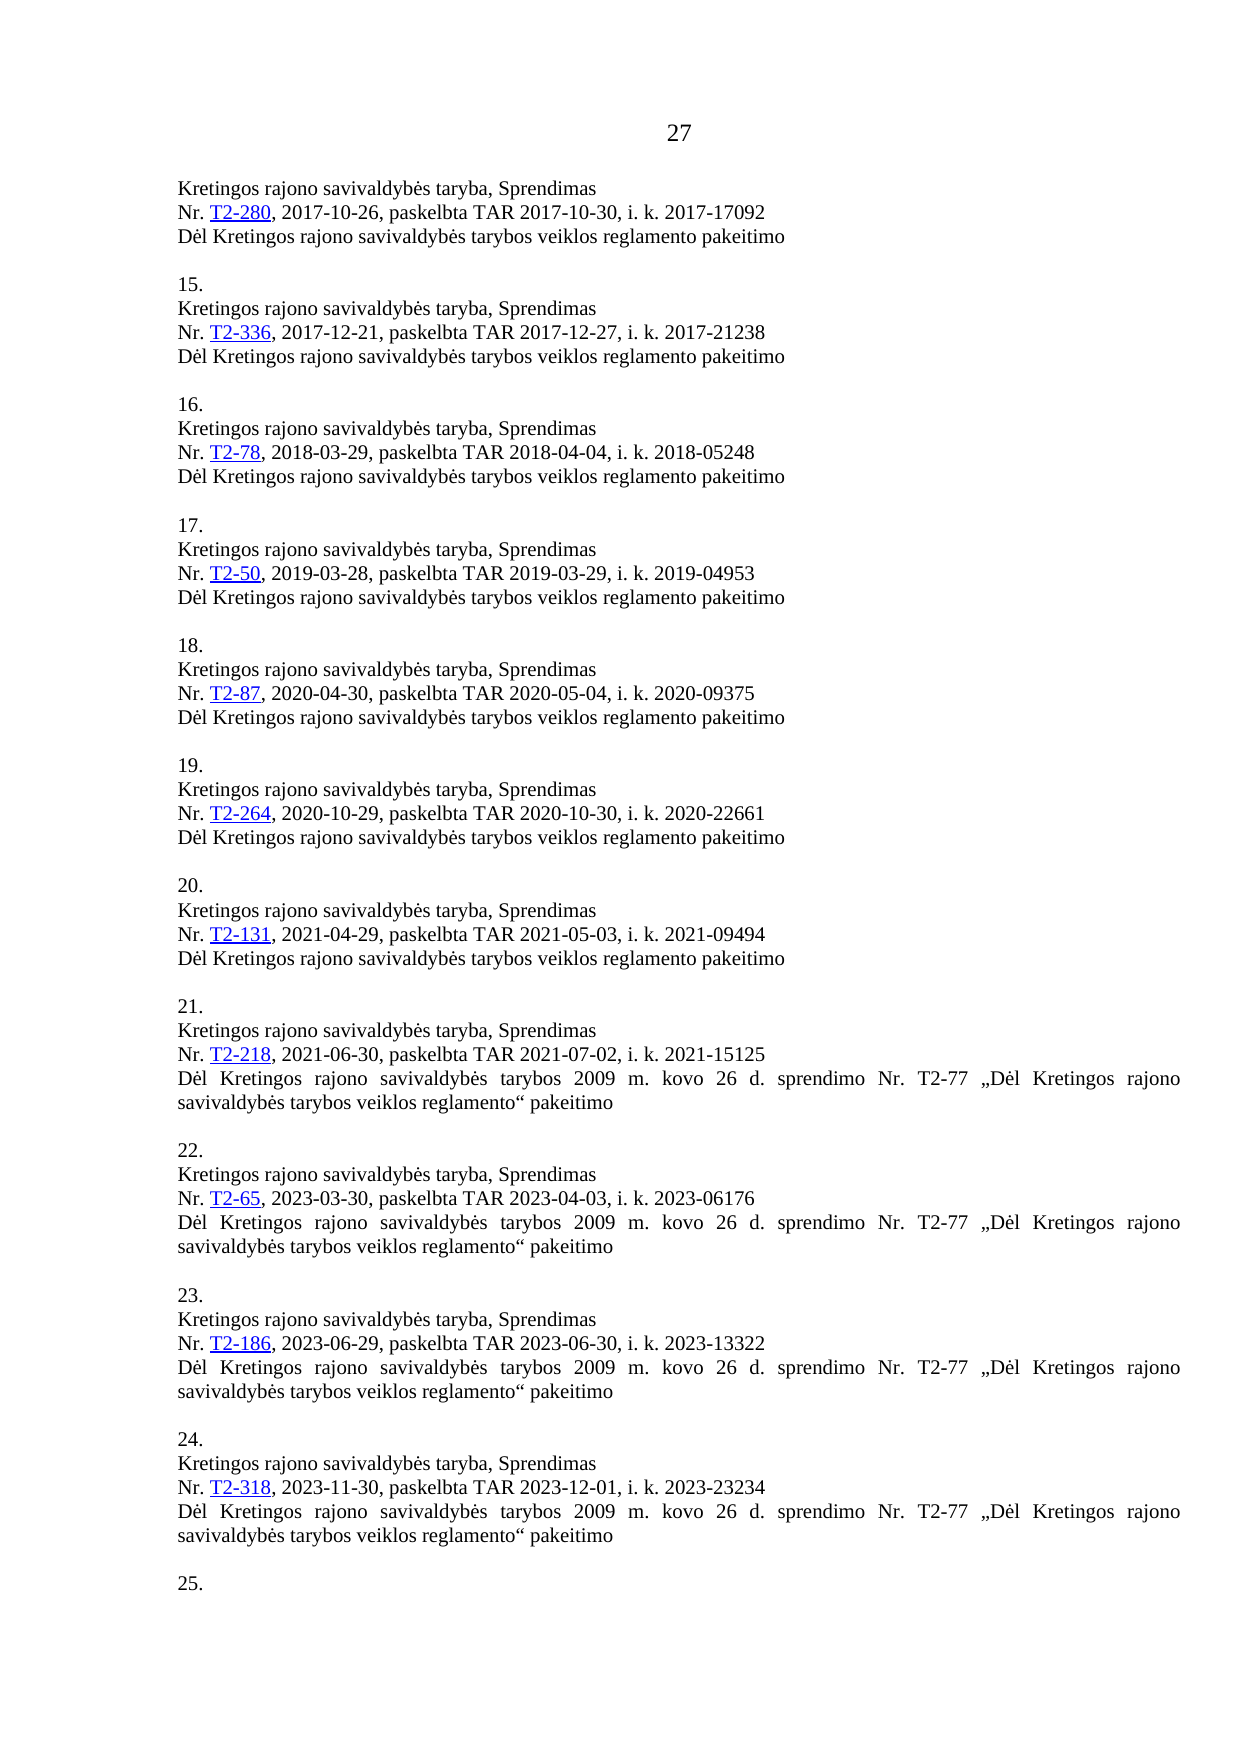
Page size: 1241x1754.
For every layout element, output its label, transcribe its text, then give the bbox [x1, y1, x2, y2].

text Dėl Kretingos rajono savivaldybės tarybos veiklos reglamento pakeitimo [177, 224, 1181, 248]
text Dėl Kretingos rajono savivaldybės tarybos veiklos reglamento pakeitimo [177, 825, 1181, 849]
text Nr. T2-218, 2021-06-30, paskelbta TAR 2021-07-02, i. k. 2021-15125 [177, 1042, 1181, 1066]
text Kretingos rajono savivaldybės taryba, Sprendimas [177, 176, 1181, 200]
text Nr. T2-78, 2018-03-29, paskelbta TAR 2018-04-04, i. k. 2018-05248 [177, 440, 1181, 464]
text Kretingos rajono savivaldybės taryba, Sprendimas [177, 1451, 1181, 1475]
text 21. [177, 994, 1181, 1018]
text Nr. T2-336, 2017-12-21, paskelbta TAR 2017-12-27, i. k. 2017-21238 [177, 320, 1181, 344]
text Nr. T2-65, 2023-03-30, paskelbta TAR 2023-04-03, i. k. 2023-06176 [177, 1186, 1181, 1210]
text Dėl Kretingos rajono savivaldybės tarybos veiklos reglamento pakeitimo [177, 344, 1181, 368]
text 16. [177, 392, 1181, 416]
text Dėl Kretingos rajono savivaldybės tarybos veiklos reglamento pakeitimo [177, 946, 1181, 970]
text Kretingos rajono savivaldybės taryba, Sprendimas [177, 777, 1181, 801]
text Kretingos rajono savivaldybės taryba, Sprendimas [177, 537, 1181, 561]
text Kretingos rajono savivaldybės taryba, Sprendimas [177, 1307, 1181, 1331]
text Kretingos rajono savivaldybės taryba, Sprendimas [177, 1018, 1181, 1042]
text Nr. T2-131, 2021-04-29, paskelbta TAR 2021-05-03, i. k. 2021-09494 [177, 922, 1181, 946]
text 15. [177, 272, 1181, 296]
text 23. [177, 1282, 1181, 1307]
text Dėl Kretingos rajono savivaldybės tarybos 2009 m. kovo 26 d. sprendimo Nr. T2-77 „Dėl Kretingos rajono savivaldybės tarybos veiklos reglamento“ pakeitimo [177, 1499, 1181, 1547]
text Nr. T2-186, 2023-06-29, paskelbta TAR 2023-06-30, i. k. 2023-13322 [177, 1331, 1181, 1355]
text 18. [177, 633, 1181, 657]
text 22. [177, 1138, 1181, 1162]
text Dėl Kretingos rajono savivaldybės tarybos 2009 m. kovo 26 d. sprendimo Nr. T2-77 „Dėl Kretingos rajono savivaldybės tarybos veiklos reglamento“ pakeitimo [177, 1066, 1181, 1114]
text 20. [177, 873, 1181, 897]
text 25. [177, 1571, 1181, 1595]
text 17. [177, 512, 1181, 537]
text 19. [177, 753, 1181, 777]
text Kretingos rajono savivaldybės taryba, Sprendimas [177, 416, 1181, 440]
text Kretingos rajono savivaldybės taryba, Sprendimas [177, 1162, 1181, 1186]
text Kretingos rajono savivaldybės taryba, Sprendimas [177, 296, 1181, 320]
text Kretingos rajono savivaldybės taryba, Sprendimas [177, 657, 1181, 681]
text Dėl Kretingos rajono savivaldybės tarybos 2009 m. kovo 26 d. sprendimo Nr. T2-77 „Dėl Kretingos rajono savivaldybės tarybos veiklos reglamento“ pakeitimo [177, 1355, 1181, 1403]
text Nr. T2-50, 2019-03-28, paskelbta TAR 2019-03-29, i. k. 2019-04953 [177, 561, 1181, 585]
text Nr. T2-264, 2020-10-29, paskelbta TAR 2020-10-30, i. k. 2020-22661 [177, 801, 1181, 825]
text Dėl Kretingos rajono savivaldybės tarybos veiklos reglamento pakeitimo [177, 705, 1181, 729]
text Kretingos rajono savivaldybės taryba, Sprendimas [177, 897, 1181, 922]
text Dėl Kretingos rajono savivaldybės tarybos 2009 m. kovo 26 d. sprendimo Nr. T2-77 „Dėl Kretingos rajono savivaldybės tarybos veiklos reglamento“ pakeitimo [177, 1210, 1181, 1258]
text Dėl Kretingos rajono savivaldybės tarybos veiklos reglamento pakeitimo [177, 585, 1181, 609]
text Nr. T2-318, 2023-11-30, paskelbta TAR 2023-12-01, i. k. 2023-23234 [177, 1475, 1181, 1499]
text 24. [177, 1427, 1181, 1451]
text Nr. T2-87, 2020-04-30, paskelbta TAR 2020-05-04, i. k. 2020-09375 [177, 681, 1181, 705]
text Nr. T2-280, 2017-10-26, paskelbta TAR 2017-10-30, i. k. 2017-17092 [177, 200, 1181, 224]
text Dėl Kretingos rajono savivaldybės tarybos veiklos reglamento pakeitimo [177, 464, 1181, 488]
